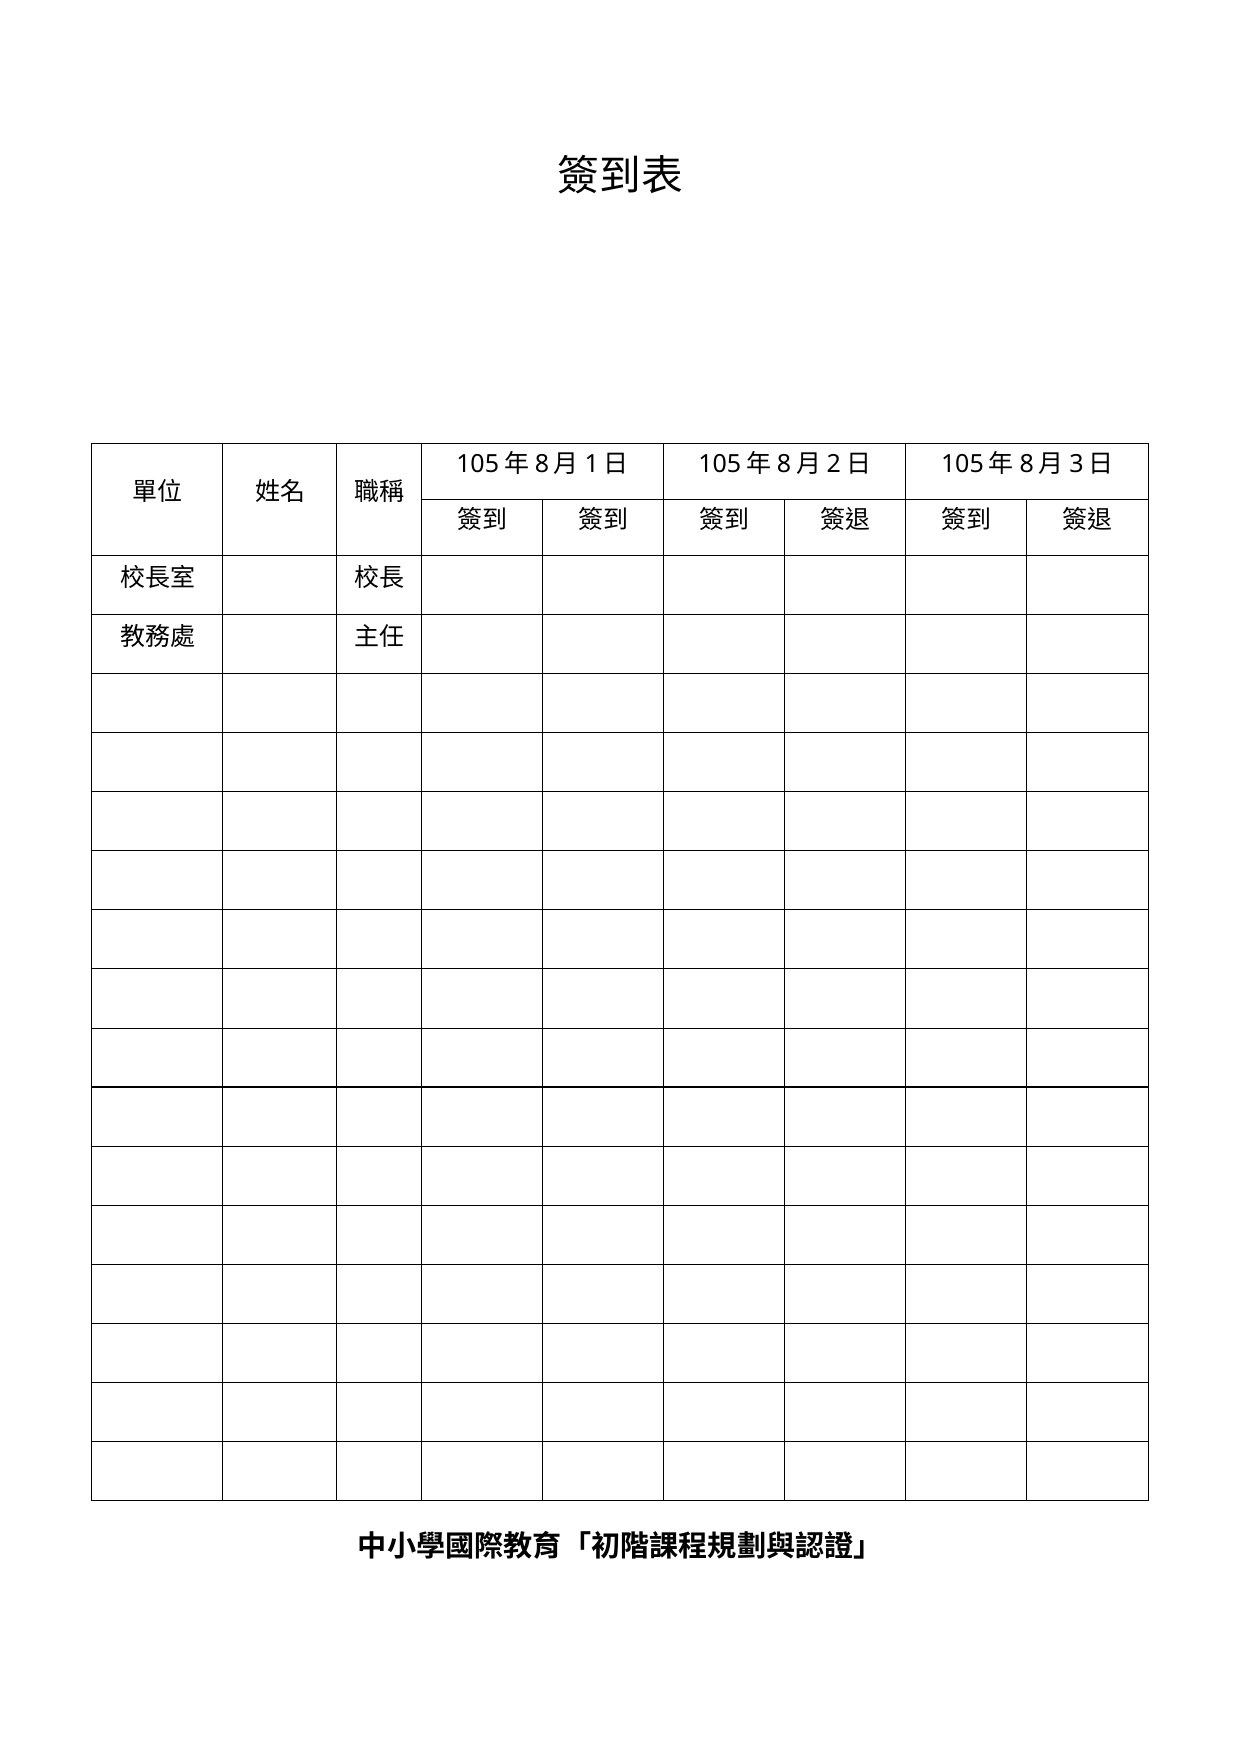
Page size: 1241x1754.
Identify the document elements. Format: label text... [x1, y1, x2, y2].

table_cell [785, 674, 905, 732]
table_cell [1027, 1088, 1148, 1146]
table_cell [422, 674, 542, 732]
table_cell [906, 1206, 1026, 1264]
table_cell [223, 969, 336, 1027]
table_cell [664, 910, 784, 968]
table_cell [337, 969, 421, 1027]
table_cell [664, 556, 784, 614]
table_cell [1027, 792, 1148, 850]
table_cell [906, 851, 1026, 909]
table_cell [223, 556, 336, 614]
table_cell [664, 674, 784, 732]
table_cell [337, 792, 421, 850]
table_cell [1027, 851, 1148, 909]
table_cell [543, 1442, 663, 1500]
table_cell [422, 1324, 542, 1382]
table_cell [1027, 910, 1148, 968]
table_cell [906, 1265, 1026, 1323]
text 簽到表 [103, 134, 1137, 209]
table_cell [92, 1383, 222, 1441]
table_cell [785, 1029, 905, 1086]
table_cell [92, 733, 222, 791]
table_cell [1027, 1324, 1148, 1382]
table_cell [785, 1383, 905, 1441]
table_cell [92, 1029, 222, 1086]
table_cell [92, 969, 222, 1027]
table_cell [785, 1265, 905, 1323]
table_cell [223, 1088, 336, 1146]
table_cell [543, 733, 663, 791]
table_cell [92, 1442, 222, 1500]
table_cell [422, 1265, 542, 1323]
table_cell [664, 733, 784, 791]
table_cell [92, 1324, 222, 1382]
table_cell [664, 792, 784, 850]
table_cell [785, 1324, 905, 1382]
table_cell [543, 969, 663, 1027]
table_cell [223, 615, 336, 673]
table_cell [906, 969, 1026, 1027]
table_cell [92, 1265, 222, 1323]
table_cell [664, 1442, 784, 1500]
table_cell [223, 1147, 336, 1204]
table_cell [785, 1147, 905, 1204]
table_cell [1027, 1265, 1148, 1323]
table_cell [337, 1147, 421, 1204]
table_cell [1027, 969, 1148, 1027]
table_cell [664, 1324, 784, 1382]
table_header 105年 8月 2日 [664, 444, 905, 499]
table_cell [337, 1265, 421, 1323]
table_cell [92, 1206, 222, 1264]
table_cell [543, 1383, 663, 1441]
table_cell [223, 1265, 336, 1323]
table_cell [223, 1383, 336, 1441]
table_cell [543, 615, 663, 673]
table_cell [422, 615, 542, 673]
table_cell [664, 969, 784, 1027]
table_cell [785, 851, 905, 909]
table_cell [337, 1206, 421, 1264]
table_cell 簽到 [543, 500, 663, 555]
table_cell [543, 674, 663, 732]
table_cell [785, 1442, 905, 1500]
table_cell 主任 [337, 615, 421, 673]
table_cell [223, 910, 336, 968]
table_cell [337, 1442, 421, 1500]
table_cell [422, 1147, 542, 1204]
table_cell [223, 1324, 336, 1382]
table_cell [906, 615, 1026, 673]
table_cell [1027, 1206, 1148, 1264]
table_cell [337, 674, 421, 732]
text 中小學國際教育「初階課程規劃與認證」 [103, 1501, 1137, 1564]
table_cell [422, 733, 542, 791]
table_cell [1027, 1383, 1148, 1441]
table_cell [337, 733, 421, 791]
table_cell [422, 1206, 542, 1264]
table_cell [223, 792, 336, 850]
table_cell [906, 556, 1026, 614]
table_cell [422, 556, 542, 614]
table_cell [1027, 556, 1148, 614]
table_header 職稱 [337, 444, 421, 555]
table_cell [906, 792, 1026, 850]
table_cell [223, 1206, 336, 1264]
table_cell [906, 1088, 1026, 1146]
table_cell [785, 615, 905, 673]
table_cell [223, 674, 336, 732]
table_cell 簽到 [664, 500, 784, 555]
table_cell [543, 1265, 663, 1323]
table_cell [422, 851, 542, 909]
table_cell [1027, 615, 1148, 673]
table_cell [785, 1206, 905, 1264]
table_cell [92, 792, 222, 850]
table_cell [92, 1147, 222, 1204]
table_cell [664, 1088, 784, 1146]
table_cell [785, 1088, 905, 1146]
table_cell [906, 674, 1026, 732]
table_cell [92, 910, 222, 968]
table_header 單位 [92, 444, 222, 555]
table_cell [664, 851, 784, 909]
table_cell 校長室 [92, 556, 222, 614]
table_cell [422, 969, 542, 1027]
table_cell [337, 910, 421, 968]
table_cell [906, 1383, 1026, 1441]
table_cell [906, 733, 1026, 791]
table_cell [906, 1147, 1026, 1204]
table_cell 校長 [337, 556, 421, 614]
table_cell 簽退 [785, 500, 905, 555]
table_cell [906, 910, 1026, 968]
table_header 105年 8月 3日 [906, 444, 1148, 499]
table_cell [906, 1324, 1026, 1382]
table_cell [92, 1088, 222, 1146]
table_cell [223, 851, 336, 909]
table_cell [785, 556, 905, 614]
table_cell [1027, 1147, 1148, 1204]
table_cell [906, 1442, 1026, 1500]
table_cell [543, 851, 663, 909]
table_cell [785, 792, 905, 850]
table_cell [223, 1442, 336, 1500]
table_cell [92, 851, 222, 909]
table_cell [223, 1029, 336, 1086]
table_cell [543, 792, 663, 850]
table_cell [1027, 1029, 1148, 1086]
table_cell [1027, 733, 1148, 791]
table_cell [337, 1324, 421, 1382]
table_cell [337, 1029, 421, 1086]
table_cell [785, 969, 905, 1027]
table_cell [223, 733, 336, 791]
table_cell [785, 733, 905, 791]
table_cell [337, 851, 421, 909]
table_cell [92, 674, 222, 732]
table_cell [337, 1383, 421, 1441]
table_cell [422, 1383, 542, 1441]
table_cell [543, 910, 663, 968]
table_cell [1027, 674, 1148, 732]
table_cell [664, 1147, 784, 1204]
table_cell [664, 1383, 784, 1441]
table_cell [664, 1029, 784, 1086]
table_cell [422, 792, 542, 850]
table_header 105年 8月 1日 [422, 444, 663, 499]
table_cell 教務處 [92, 615, 222, 673]
table_cell [422, 1442, 542, 1500]
table_cell [543, 1029, 663, 1086]
table_cell [543, 1088, 663, 1146]
table_header 姓名 [223, 444, 336, 555]
table_cell 簽退 [1027, 500, 1148, 555]
table_cell [543, 1324, 663, 1382]
table_cell 簽到 [422, 500, 542, 555]
table_cell [1027, 1442, 1148, 1500]
table_cell [543, 1206, 663, 1264]
table_cell 簽到 [906, 500, 1026, 555]
table_cell [664, 1206, 784, 1264]
table_cell [422, 910, 542, 968]
table_cell [543, 1147, 663, 1204]
table_cell [337, 1088, 421, 1146]
table_cell [543, 556, 663, 614]
table_cell [422, 1088, 542, 1146]
table_cell [906, 1029, 1026, 1086]
table_cell [664, 1265, 784, 1323]
table_cell [664, 615, 784, 673]
table_cell [422, 1029, 542, 1086]
table_cell [785, 910, 905, 968]
